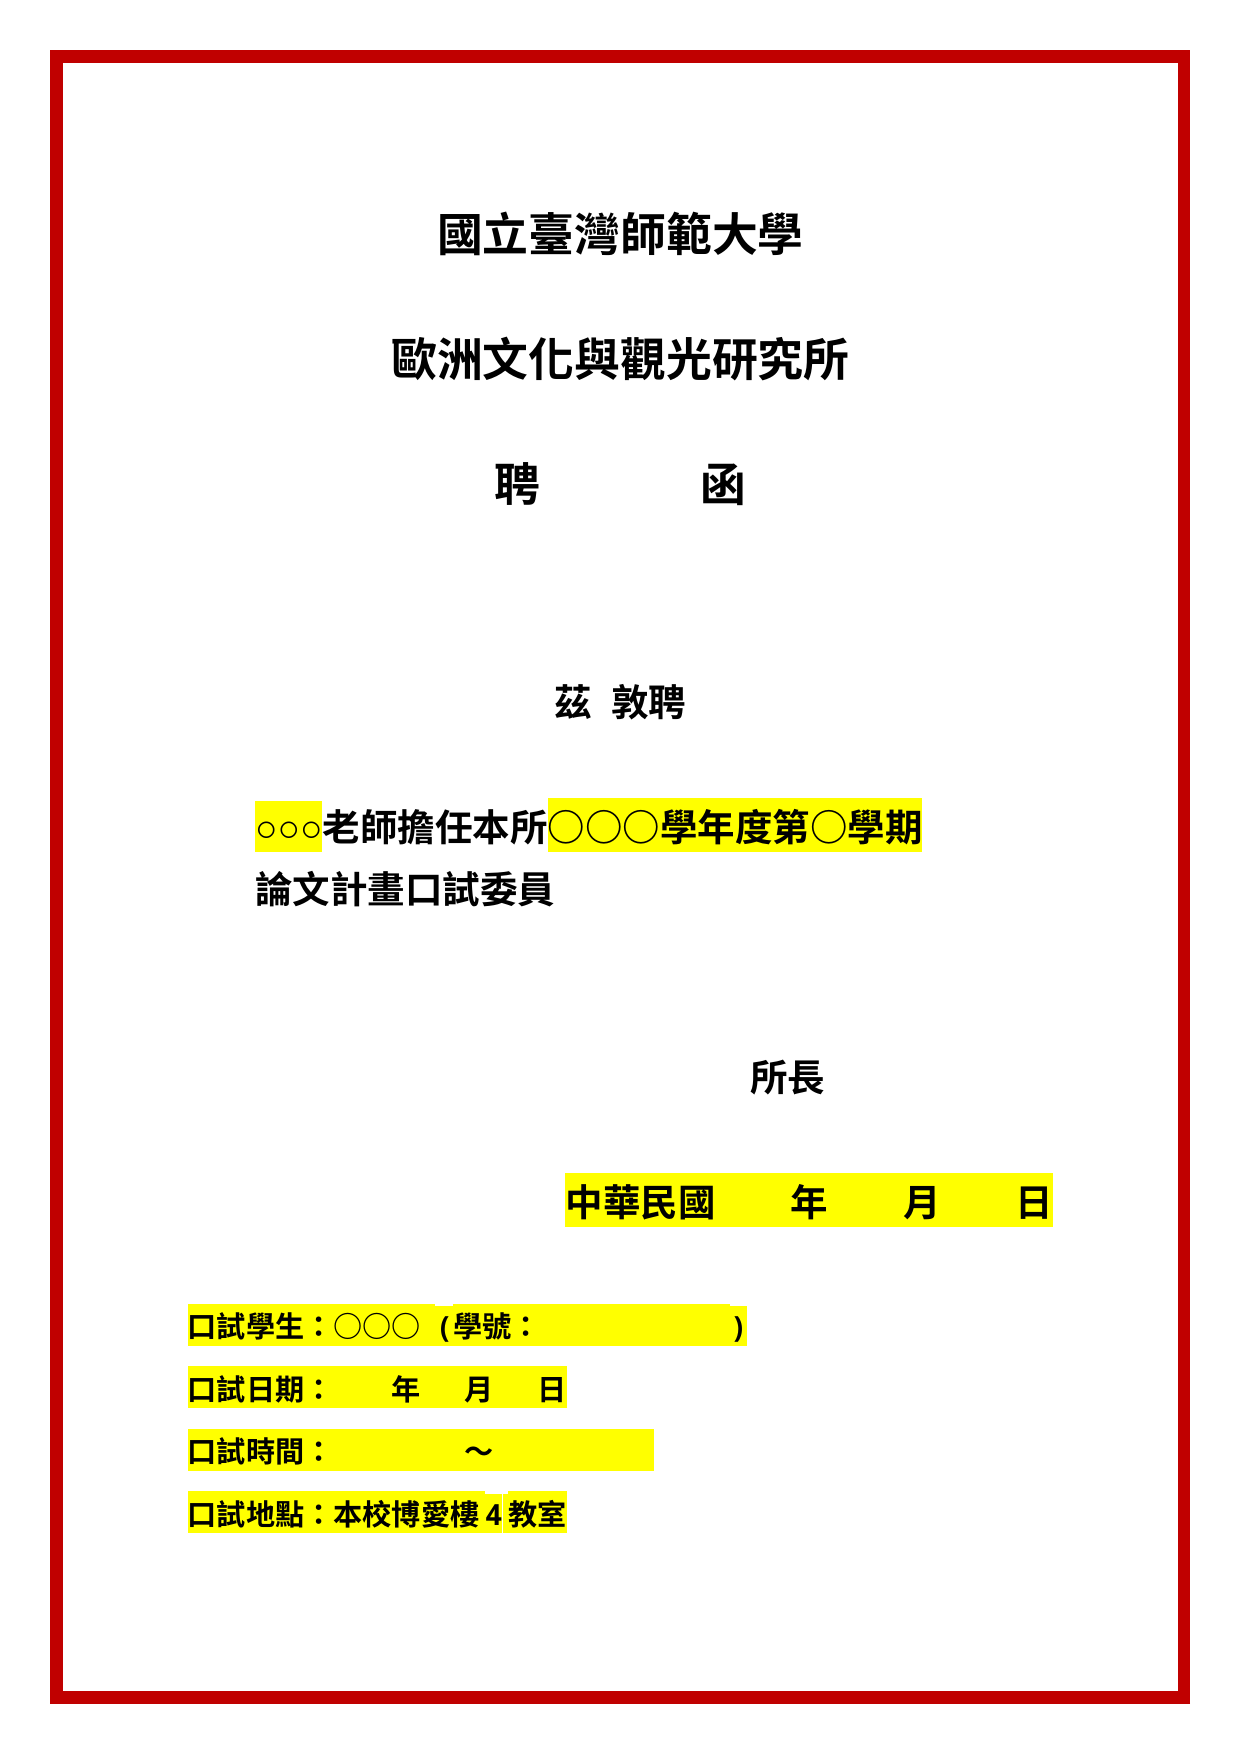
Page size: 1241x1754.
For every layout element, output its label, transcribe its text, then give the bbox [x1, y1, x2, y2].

text 所長 [187, 1033, 1053, 1096]
text 歐洲文化與觀光研究所 [187, 283, 1053, 408]
text 論文計畫口試委員 [187, 846, 1053, 908]
text 茲 敦聘 [187, 658, 1053, 721]
text 口試時間： ～ [187, 1408, 1053, 1471]
text 國立臺灣師範大學 [187, 158, 1053, 283]
text ○○○老師擔任本所○○○學年度第○學期 [187, 783, 1053, 846]
text 口試日期： 年 月 日 [187, 1346, 1053, 1408]
text 口試學生：○○○ (學號： ) [187, 1283, 1053, 1346]
text 聘 函 [187, 408, 1053, 533]
text 口試地點：本校博愛樓4教室 [187, 1471, 1053, 1533]
text 中華民國 年 月 日 [187, 1158, 1053, 1221]
